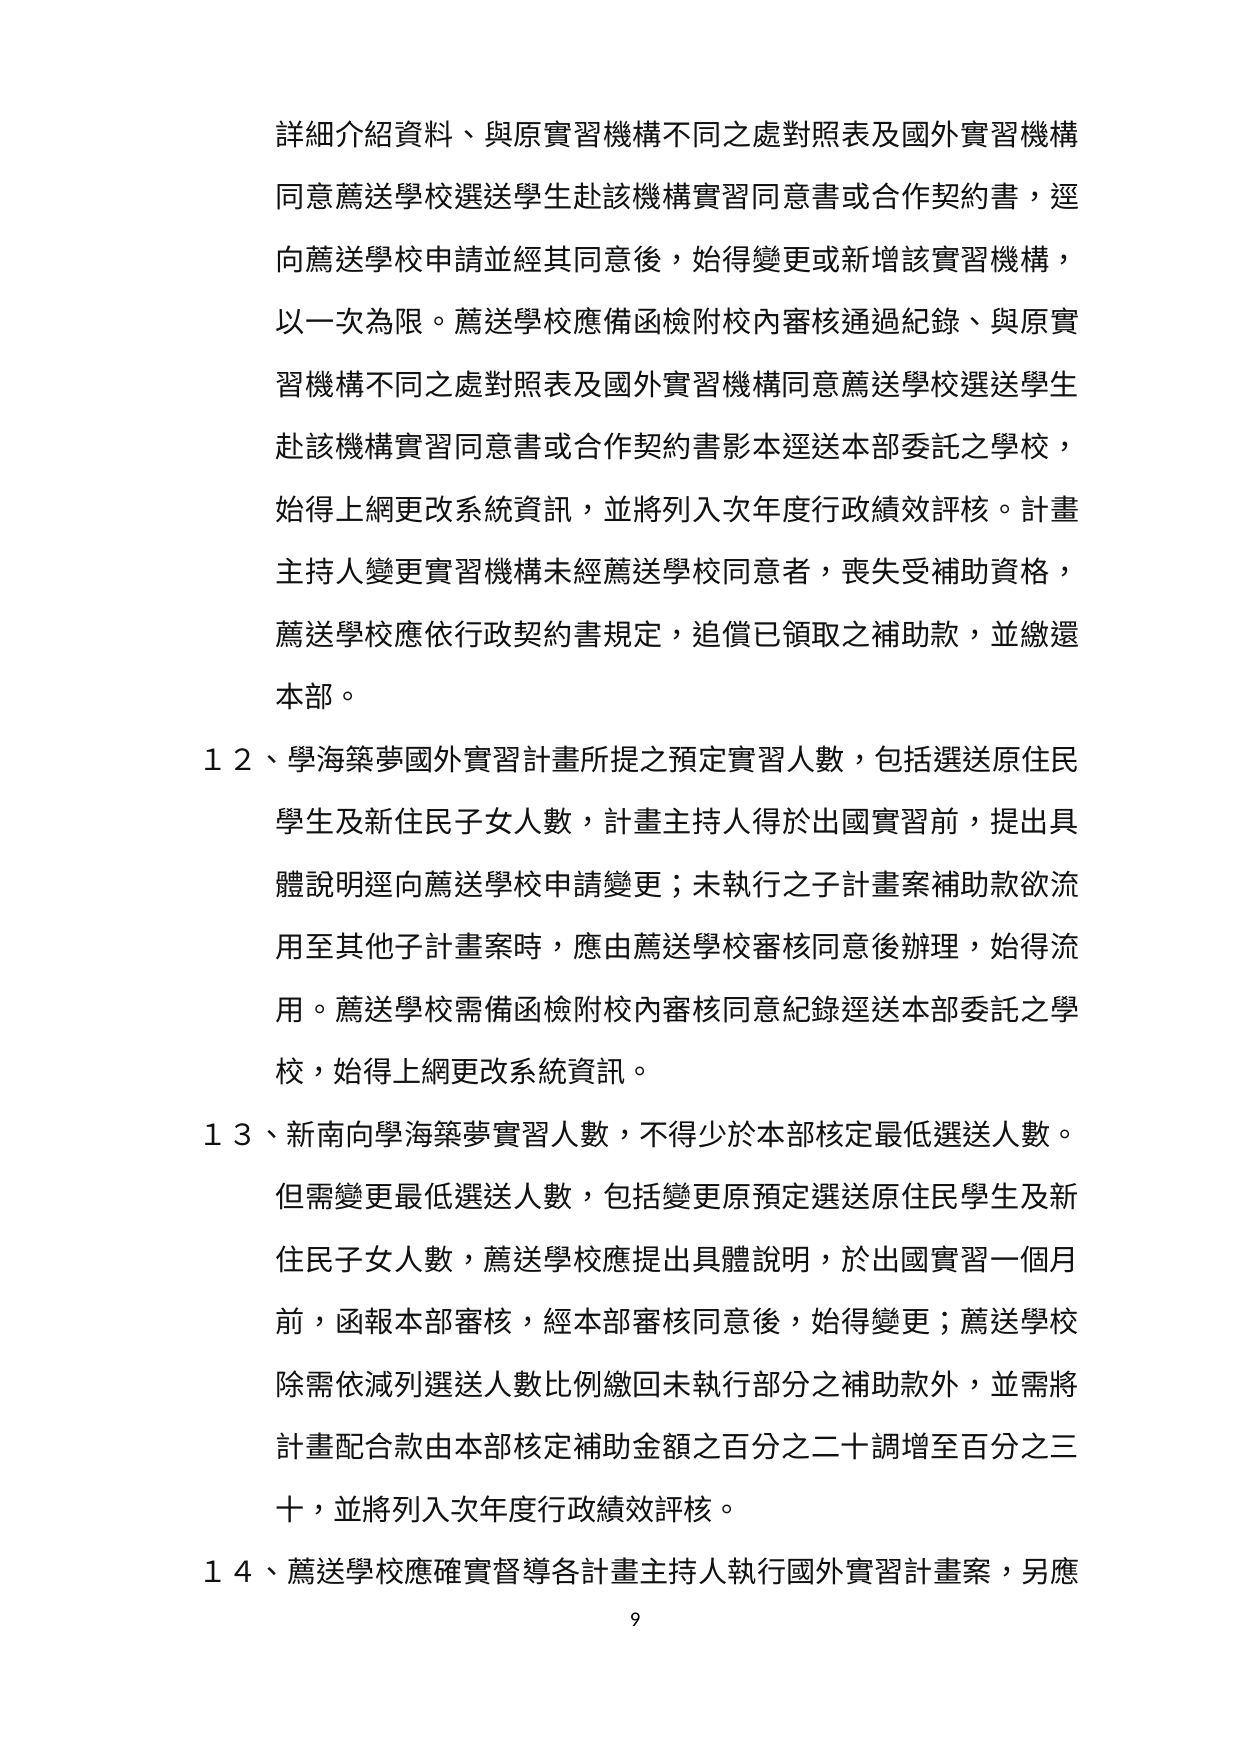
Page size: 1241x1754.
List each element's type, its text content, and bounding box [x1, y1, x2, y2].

text １３、新南向學海築夢實習人數，不得少於本部核定最低選送人數。但需變更最低選送人數，包括變更原預定選送原住民學生及新住民子女人數，薦送學校應提出具體說明，於出國實習一個月前，函報本部審核，經本部審核同意後，始得變更；薦送學校除需依減列選送人數比例繳回未執行部分之補助款外，並需將計畫配合款由本部核定補助金額之百分之二十調增至百分之三十，並將列入次年度行政績效評核。 [198, 1091, 1081, 1528]
text １４、薦送學校應確實督導各計畫主持人執行國外實習計畫案，另應 [199, 1528, 1081, 1591]
text 詳細介紹資料、與原實習機構不同之處對照表及國外實習機構同意薦送學校選送學生赴該機構實習同意書或合作契約書，逕向薦送學校申請並經其同意後，始得變更或新增該實習機構，以一次為限。薦送學校應備函檢附校內審核通過紀錄、與原實習機構不同之處對照表及國外實習機構同意薦送學校選送學生赴該機構實習同意書或合作契約書影本逕送本部委託之學校，始得上網更改系統資訊，並將列入次年度行政績效評核。計畫主持人變更實習機構未經薦送學校同意者，喪失受補助資格，薦送學校應依行政契約書規定，追償已領取之補助款，並繳還本部。 [199, 91, 1081, 716]
text １２、學海築夢國外實習計畫所提之預定實習人數，包括選送原住民學生及新住民子女人數，計畫主持人得於出國實習前，提出具體說明逕向薦送學校申請變更；未執行之子計畫案補助款欲流用至其他子計畫案時，應由薦送學校審核同意後辦理，始得流用。薦送學校需備函檢附校內審核同意紀錄逕送本部委託之學校，始得上網更改系統資訊。 [199, 716, 1081, 1091]
